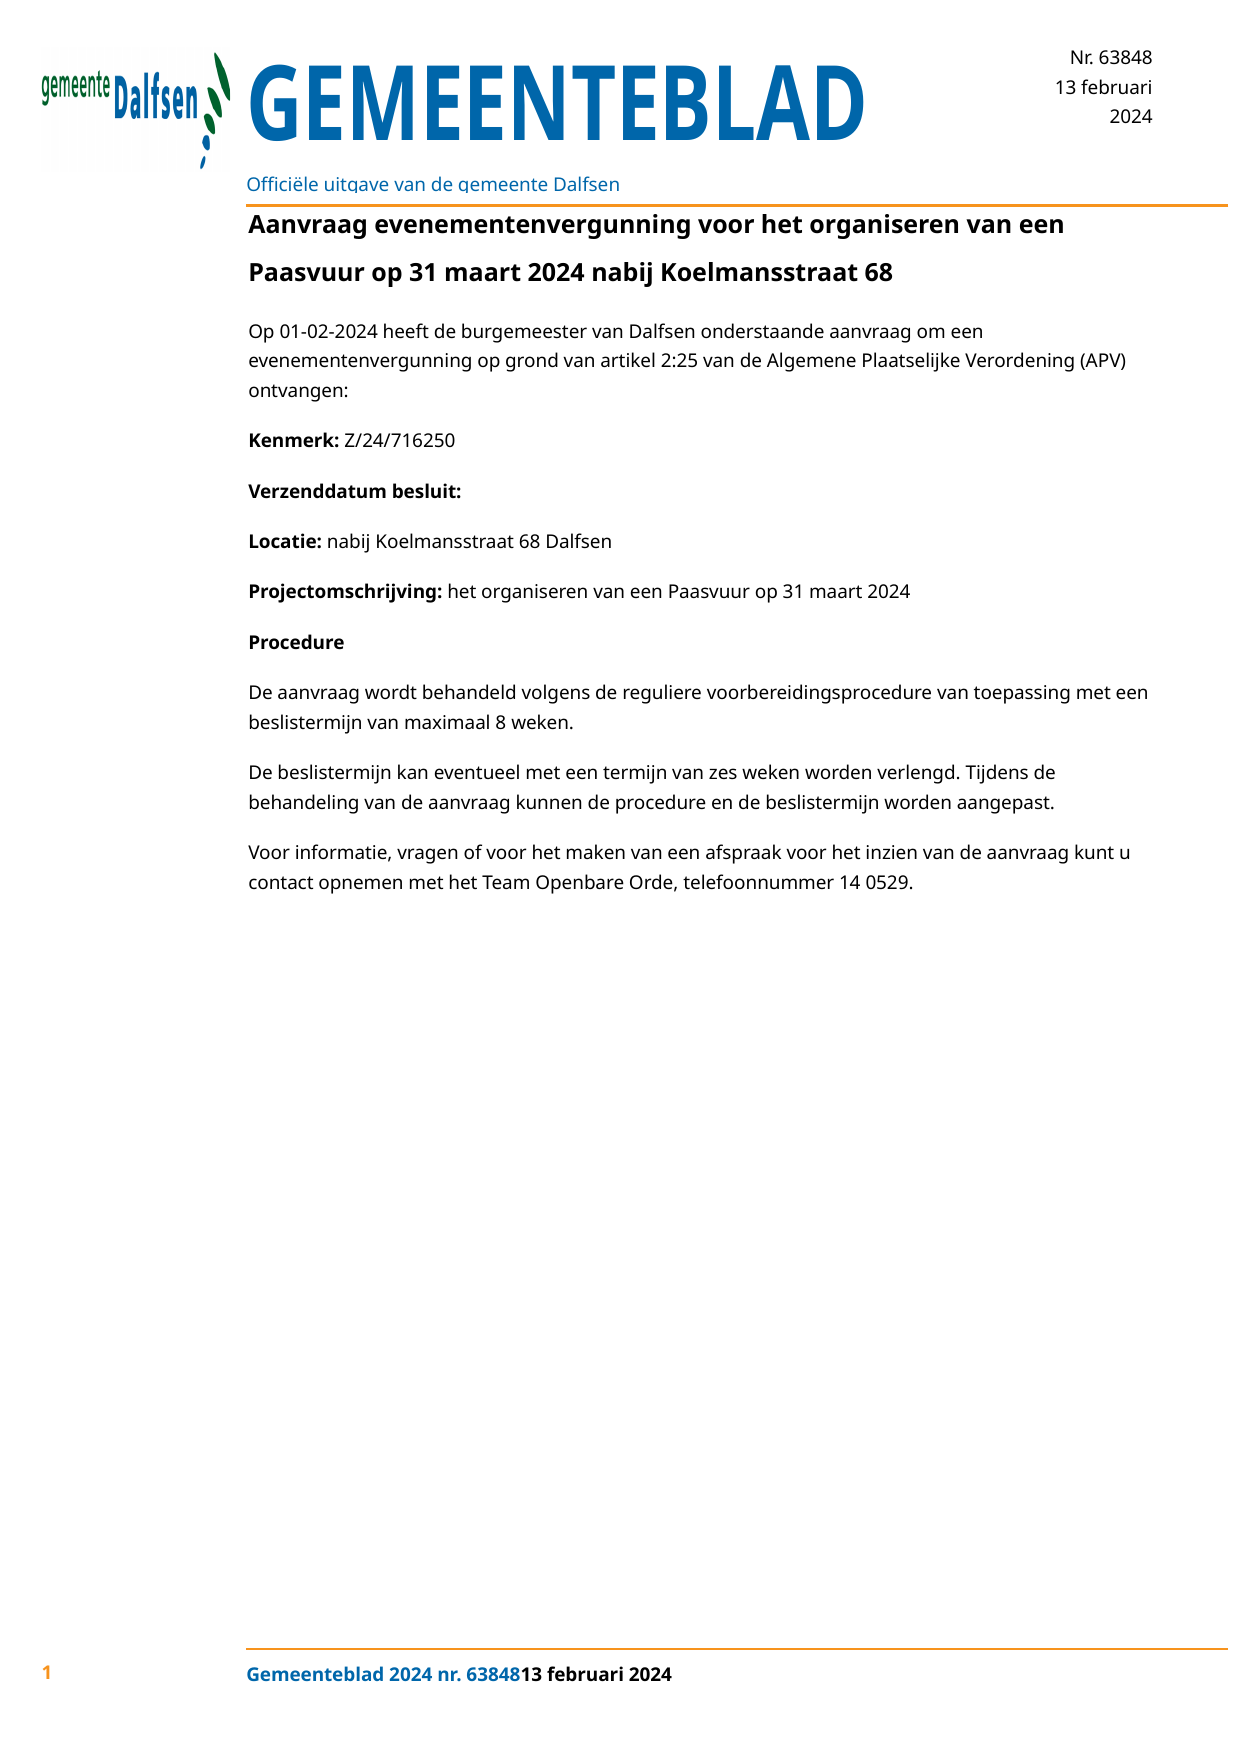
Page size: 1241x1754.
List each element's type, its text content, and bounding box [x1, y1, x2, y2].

text De aanvraag wordt behandeld volgens de reguliere voorbereidingsprocedure van toepassing met een beslistermijn van maximaal 8 weken. [248, 679, 1152, 735]
text Locatie: nabij Koelmansstraat 68 Dalfsen [248, 528, 1152, 554]
text Projectomschrijving: het organiseren van een Paasvuur op 31 maart 2024 [248, 579, 1152, 604]
text Kenmerk: Z/24/716250 [248, 427, 1152, 453]
text De beslistermijn kan eventueel met een termijn van zes weken worden verlengd. Tijdens de behandeling van de aanvraag kunnen de procedure en de beslistermijn worden aangepast. [248, 759, 1152, 815]
text Voor informatie, vragen of voor het maken van een afspraak voor het inzien van de aanvraag kunt u contact opnemen met het Team Openbare Orde, telefoonnummer 14 0529. [248, 839, 1152, 895]
text Op 01-02-2024 heeft de burgemeester van Dalfsen onderstaande aanvraag om een evenementenvergunning op grond van artikel 2:25 van de Algemene Plaatselijke Verordening (APV) ontvangen: [248, 318, 1152, 403]
picture [41, 47, 231, 172]
text Verzenddatum besluit: [248, 478, 1152, 504]
text Procedure [248, 629, 1152, 655]
text Aanvraag evenementenvergunning voor het organiseren van een Paasvuur op 31 maart 2024 nabij Koelmansstraat 68 [248, 207, 1152, 288]
